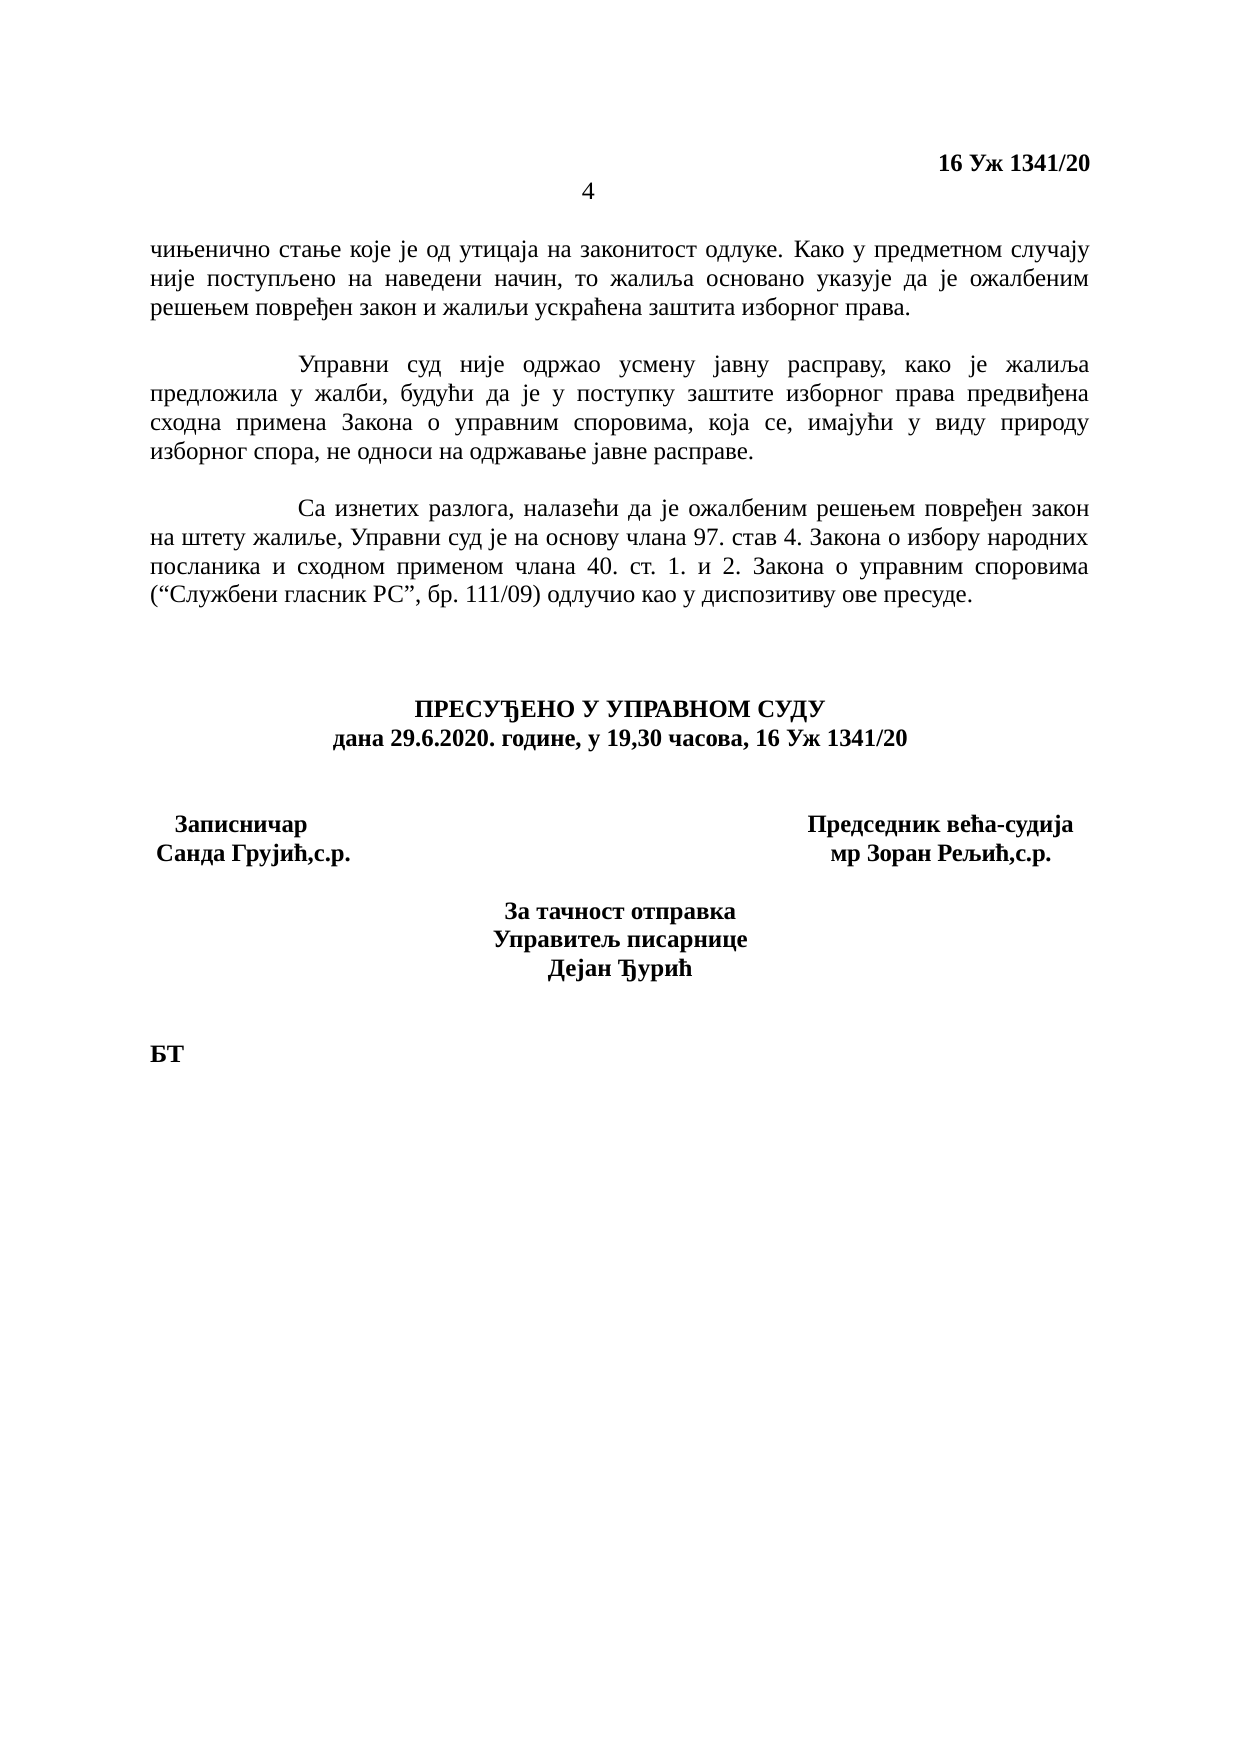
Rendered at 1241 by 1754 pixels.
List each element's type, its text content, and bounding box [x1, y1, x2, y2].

text БT [150, 1039, 1090, 1068]
text За тачност отправка [150, 896, 1090, 924]
text Управни суд није одржао усмену јавну расправу, како је жалиља предложила у жалби, будући да је у поступку заштите изборног права предвиђена сходна примена Закона о управним споровима, која се, имајући у виду природу изборног спора, не односи на одржавање јавне расправе. [150, 349, 1090, 464]
text Дејан Ђурић [150, 953, 1090, 982]
text дана 29.6.2020. године, у 19,30 часова, 16 Уж 1341/20 [150, 723, 1090, 752]
text Управитељ писарнице [150, 924, 1090, 953]
text Записничар Председник већа-судија [150, 809, 1090, 838]
text Санда Грујић,с.р. мр Зоран Рељић,с.р. [150, 838, 1090, 867]
text Са изнетих разлога, налазећи да је ожалбеним решењем повређен закон на штету жалиље, Управни суд је на основу члана 97. став 4. Закона о избору народних посланика и сходном применом члана 40. ст. 1. и 2. Закона о управним споровима (“Службени гласник РС”, бр. 111/09) одлучио као у диспозитиву ове пресуде. [150, 493, 1090, 608]
text чињенично стање које је од утицаја на законитост одлуке. Како у предметном случају није поступљено на наведени начин, то жалиља основано указује да је ожалбеним решењем повређен закон и жалиљи ускраћена заштита изборног права. [150, 234, 1090, 321]
text ПРЕСУЂЕНО У УПРАВНОМ СУДУ [150, 694, 1090, 723]
